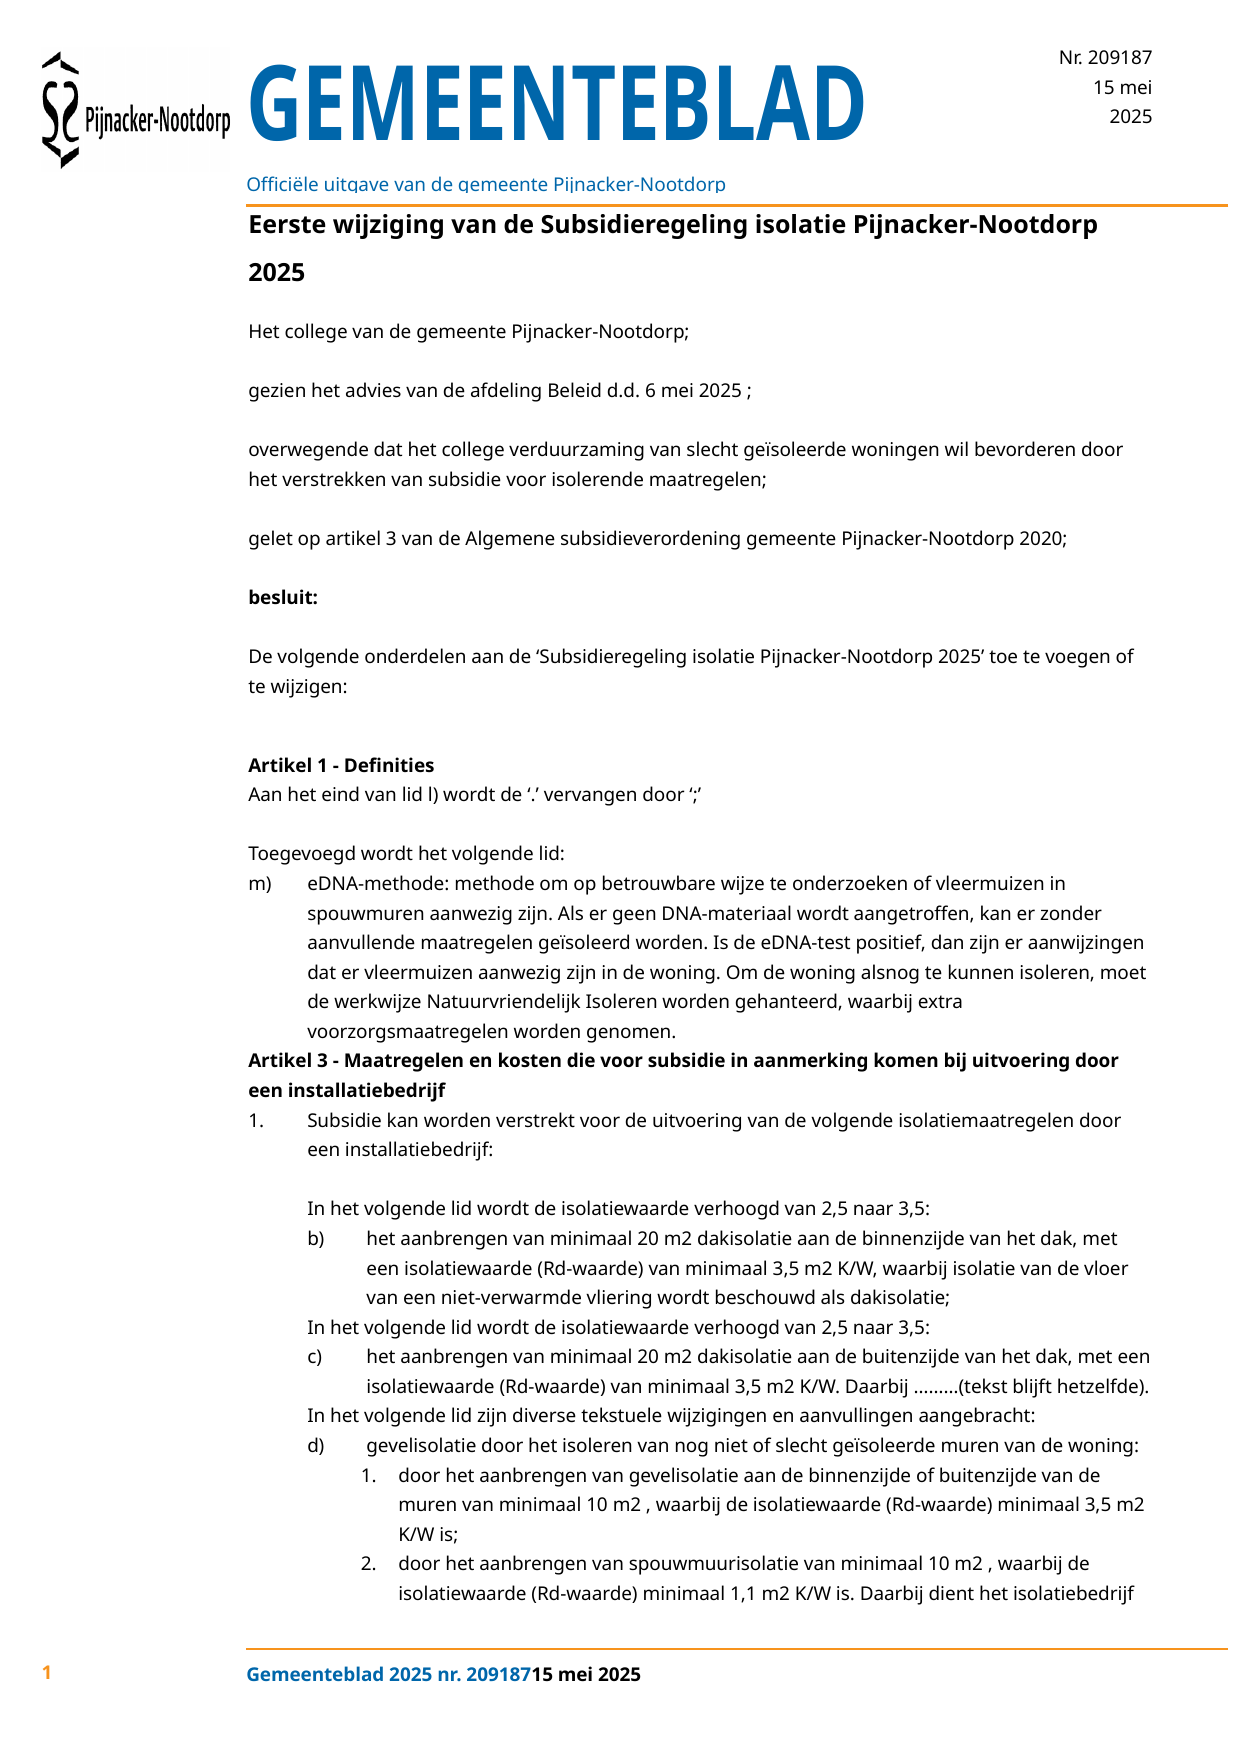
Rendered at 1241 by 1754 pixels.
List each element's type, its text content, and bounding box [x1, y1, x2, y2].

text gelet op artikel 3 van de Algemene subsidieverordening gemeente Pijnacker-Nootdorp 2020; [248, 525, 1152, 551]
list het aanbrengen van minimaal 20 m2 dakisolatie aan de buitenzijde van het dak, met een isolatiewaarde (Rd-waarde) van minimaal 3,5 m2 K/W. Daarbij ………(tekst blijft hetzelfde). [307, 1343, 1152, 1399]
text overwegende dat het college verduurzaming van slecht geïsoleerde woningen wil bevorderen door het verstrekken van subsidie voor isolerende maatregelen; [248, 436, 1152, 492]
list door het aanbrengen van gevelisolatie aan de binnenzijde of buitenzijde van de muren van minimaal 10 m2 , waarbij de isolatiewaarde (Rd-waarde) minimaal 3,5 m2 K/W is; [361, 1462, 1152, 1547]
text Het college van de gemeente Pijnacker-Nootdorp; [248, 318, 1152, 344]
text De volgende onderdelen aan de ‘Subsidieregeling isolatie Pijnacker-Nootdorp 2025’ toe te voegen of te wijzigen: [248, 643, 1152, 699]
list In het volgende lid wordt de isolatiewaarde verhoogd van 2,5 naar 3,5: [248, 1196, 1152, 1221]
text Artikel 3 - Maatregelen en kosten die voor subsidie in aanmerking komen bij uitvoering door een installatiebedrijf [248, 1048, 1152, 1103]
text Artikel 1 - Definities [248, 752, 1152, 777]
list eDNA-methode: methode om op betrouwbare wijze te onderzoeken of vleermuizen in spouwmuren aanwezig zijn. Als er geen DNA-materiaal wordt aangetroffen, kan er zonder aanvullende maatregelen geïsoleerd worden. Is de eDNA-test positief, dan zijn er aanwijzingen dat er vleermuizen aanwezig zijn in de woning. Om de woning alsnog te kunnen isoleren, moet de werkwijze Natuurvriendelijk Isoleren worden gehanteerd, waarbij extra voorzorgsmaatregelen worden genomen. [248, 870, 1152, 1044]
text Toegevoegd wordt het volgende lid: [248, 841, 1152, 866]
picture [41, 47, 231, 172]
text gezien het advies van de afdeling Beleid d.d. 6 mei 2025 ; [248, 377, 1152, 403]
list het aanbrengen van minimaal 20 m2 dakisolatie aan de binnenzijde van het dak, met een isolatiewaarde (Rd-waarde) van minimaal 3,5 m2 K/W, waarbij isolatie van de vloer van een niet-verwarmde vliering wordt beschouwd als dakisolatie; [307, 1225, 1152, 1310]
list In het volgende lid zijn diverse tekstuele wijzigingen en aanvullingen aangebracht: [248, 1403, 1152, 1428]
list Subsidie kan worden verstrekt voor de uitvoering van de volgende isolatiemaatregelen door een installatiebedrijf: [248, 1107, 1152, 1162]
list door het aanbrengen van spouwmuurisolatie van minimaal 10 m2 , waarbij de isolatiewaarde (Rd-waarde) minimaal 1,1 m2 K/W is. Daarbij dient het isolatiebedrijf [361, 1551, 1152, 1606]
text Eerste wijziging van de Subsidieregeling isolatie Pijnacker-Nootdorp 2025 [248, 207, 1152, 288]
list gevelisolatie door het isoleren van nog niet of slecht geïsoleerde muren van de woning: [307, 1432, 1152, 1458]
text besluit: [248, 584, 1152, 610]
text Aan het eind van lid l) wordt de ‘.’ vervangen door ‘;’ [248, 781, 1152, 807]
list In het volgende lid wordt de isolatiewaarde verhoogd van 2,5 naar 3,5: [248, 1314, 1152, 1339]
